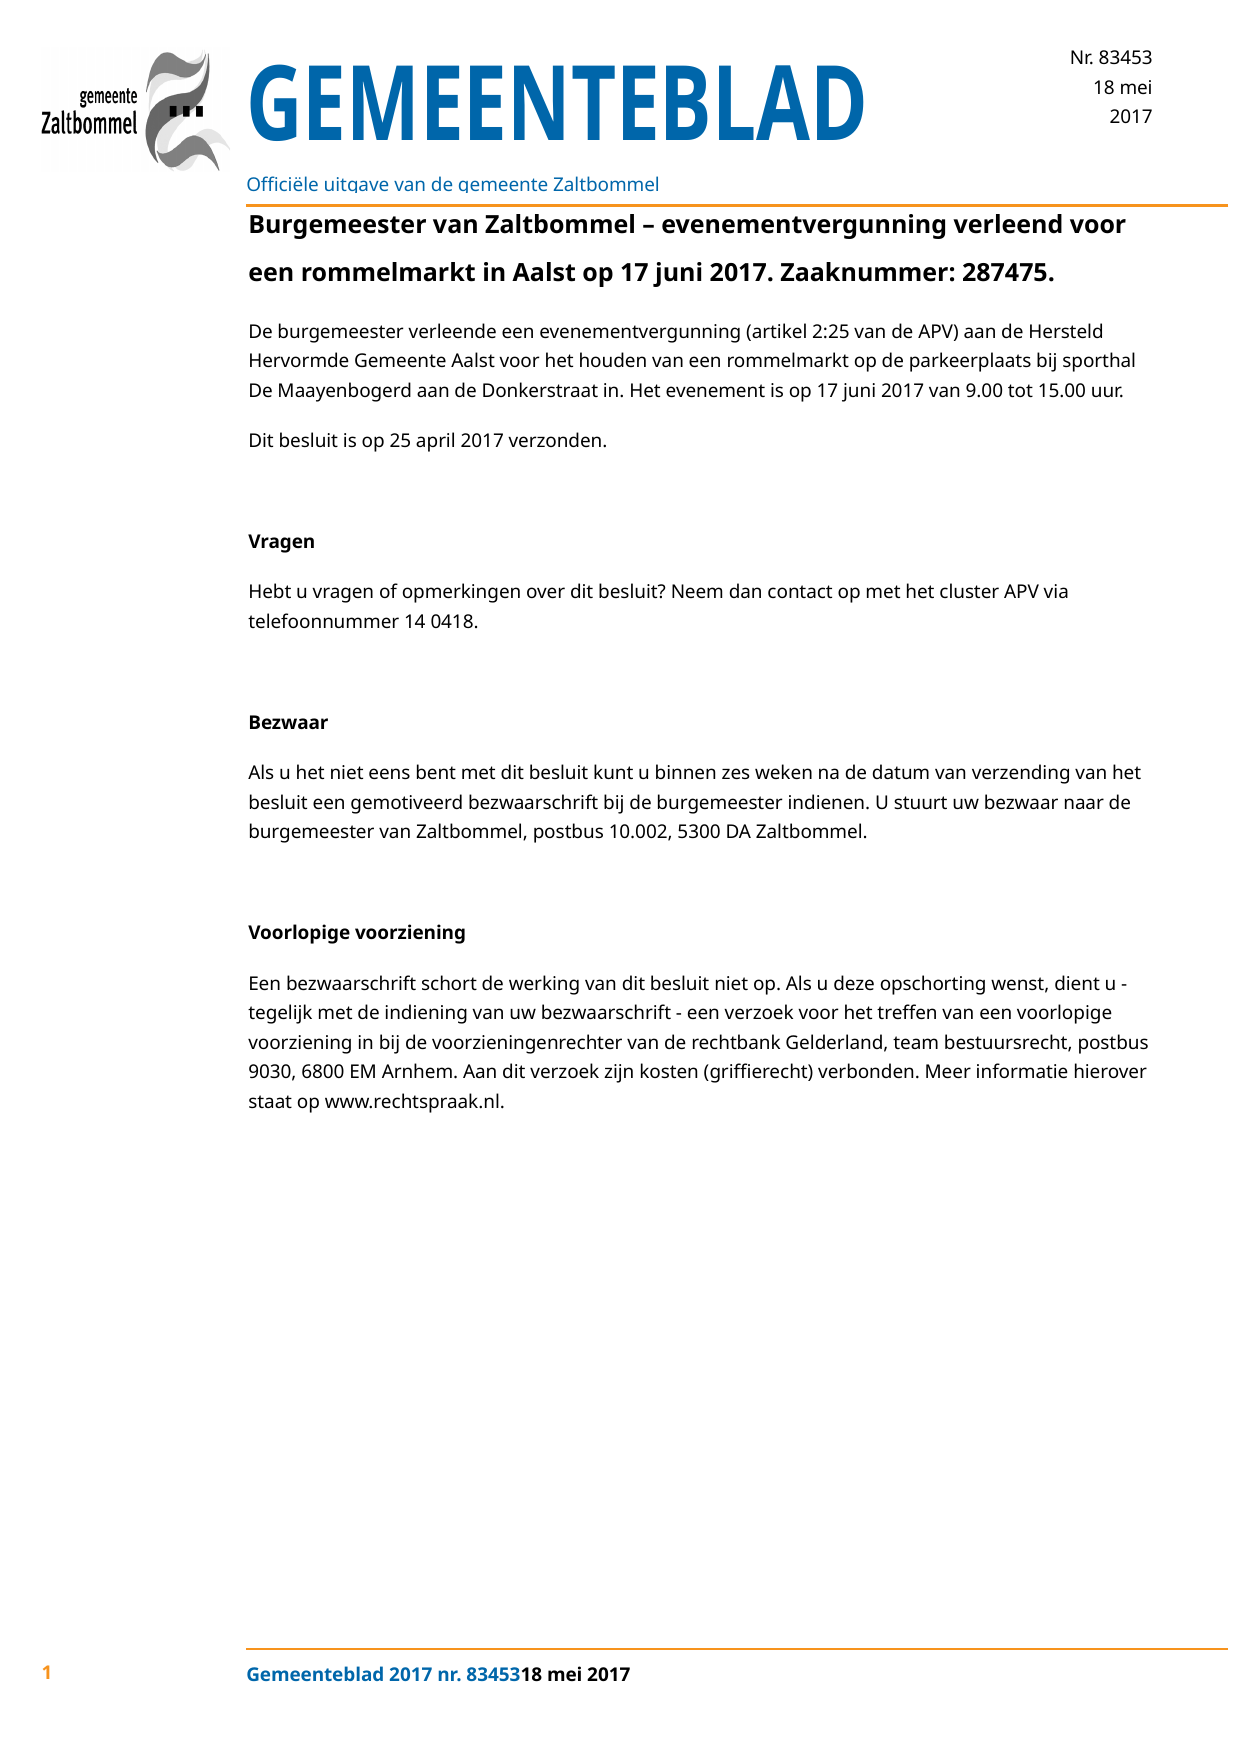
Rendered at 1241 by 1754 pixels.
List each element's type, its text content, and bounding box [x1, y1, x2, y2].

picture [41, 47, 231, 172]
text Dit besluit is op 25 april 2017 verzonden. [248, 427, 1152, 453]
text Een bezwaarschrift schort de werking van dit besluit niet op. Als u deze opschorting wenst, dient u - tegelijk met de indiening van uw bezwaarschrift - een verzoek voor het treffen van een voorlopige voorziening in bij de voorzieningenrechter van de rechtbank Gelderland, team bestuursrecht, postbus 9030, 6800 EM Arnhem. Aan dit verzoek zijn kosten (griffierecht) verbonden. Meer informatie hierover staat op www.rechtspraak.nl. [248, 970, 1152, 1114]
text Vragen [248, 528, 1152, 554]
text Als u het niet eens bent met dit besluit kunt u binnen zes weken na de datum van verzending van het besluit een gemotiveerd bezwaarschrift bij de burgemeester indienen. U stuurt uw bezwaar naar de burgemeester van Zaltbommel, postbus 10.002, 5300 DA Zaltbommel. [248, 759, 1152, 844]
text Burgemeester van Zaltbommel – evenementvergunning verleend voor een rommelmarkt in Aalst op 17 juni 2017. Zaaknummer: 287475. [248, 207, 1152, 288]
text Hebt u vragen of opmerkingen over dit besluit? Neem dan contact op met het cluster APV via telefoonnummer 14 0418. [248, 579, 1152, 634]
text De burgemeester verleende een evenementvergunning (artikel 2:25 van de APV) aan de Hersteld Hervormde Gemeente Aalst voor het houden van een rommelmarkt op de parkeerplaats bij sporthal De Maayenbogerd aan de Donkerstraat in. Het evenement is op 17 juni 2017 van 9.00 tot 15.00 uur. [248, 318, 1152, 403]
text Voorlopige voorziening [248, 919, 1152, 945]
text Bezwaar [248, 709, 1152, 735]
